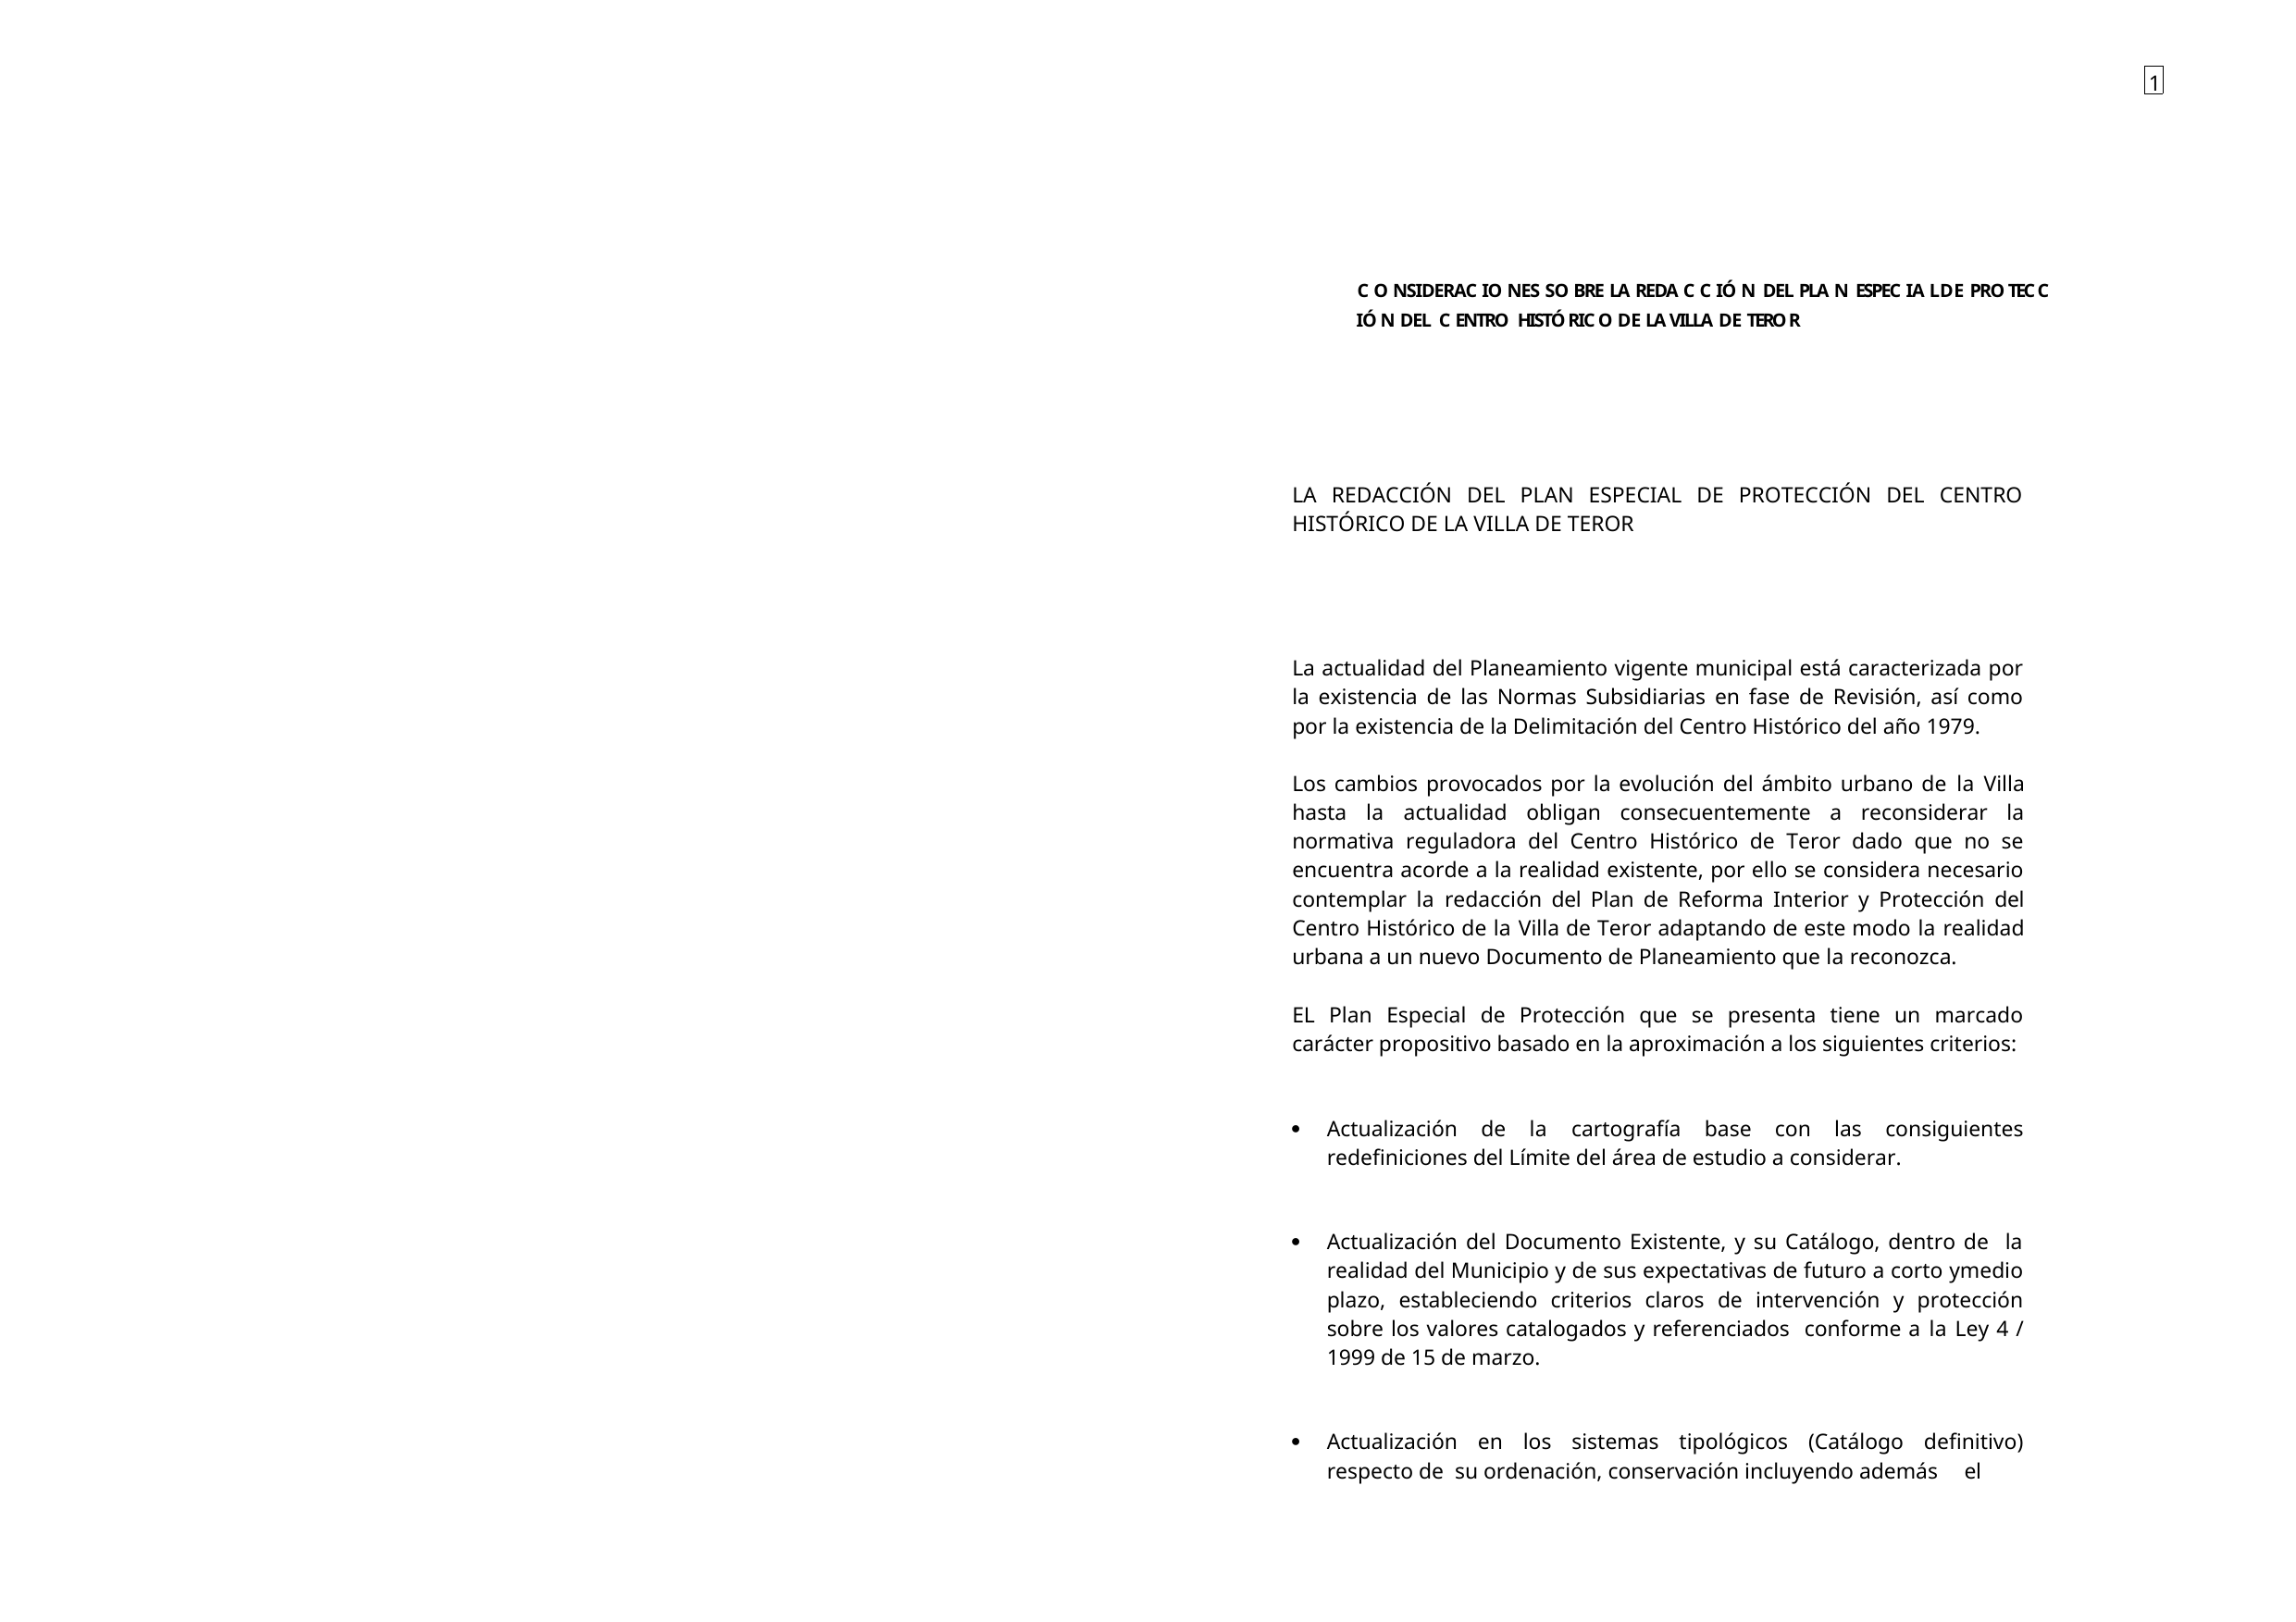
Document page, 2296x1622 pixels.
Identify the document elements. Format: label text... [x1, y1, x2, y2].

text C O NSIDERAC IO NES SO BRE LA REDA C C IÓ N DEL PLA N ESPEC IA LDE PRO TEC C IÓ N DEL C ENTRO HISTÓ RIC O DE LA VILLA DE TERO R [1356, 279, 2055, 332]
text EL Plan Especial de Protección que se presenta tiene un marcado carácter propositivo basado en la aproximación a los siguientes criterios: [1292, 1000, 2024, 1058]
list Actualización de la cartografía base con las consiguientes redefiniciones del Límite del área de estudio a considerar. [1292, 1113, 2024, 1171]
list Actualización del Documento Existente, y su Catálogo, dentro de la realidad del Municipio y de sus expectativas de futuro a corto ymedio plazo, estableciendo criterios claros de intervención y protección sobre los valores catalogados y referenciados conforme a la Ley 4 / 1999 de 15 de marzo. [1292, 1227, 2024, 1371]
text LA REDACCIÓN DEL PLAN ESPECIAL DE PROTECCIÓN DEL CENTRO HISTÓRICO DE LA VILLA DE TEROR [1292, 480, 2023, 538]
text La actualidad del Planeamiento vigente municipal está caracterizada por la existencia de las Normas Subsidiarias en fase de Revisión, así como por la existencia de la Delimitación del Centro Histórico del año 1979. [1292, 653, 2024, 740]
text Los cambios provocados por la evolución del ámbito urbano de la Villa hasta la actualidad obligan consecuentemente a reconsiderar la normativa reguladora del Centro Histórico de Teror dado que no se encuentra acorde a la realidad existente, por ello se considera necesario contemplar la redacción del Plan de Reforma Interior y Protección del Centro Histórico de la Villa de Teror adaptando de este modo la realidad urbana a un nuevo Documento de Planeamiento que la reconozca. [1292, 769, 2025, 971]
list Actualización en los sistemas tipológicos (Catálogo definitivo) respecto de su ordenación, conservación incluyendo además el [1292, 1427, 2024, 1485]
